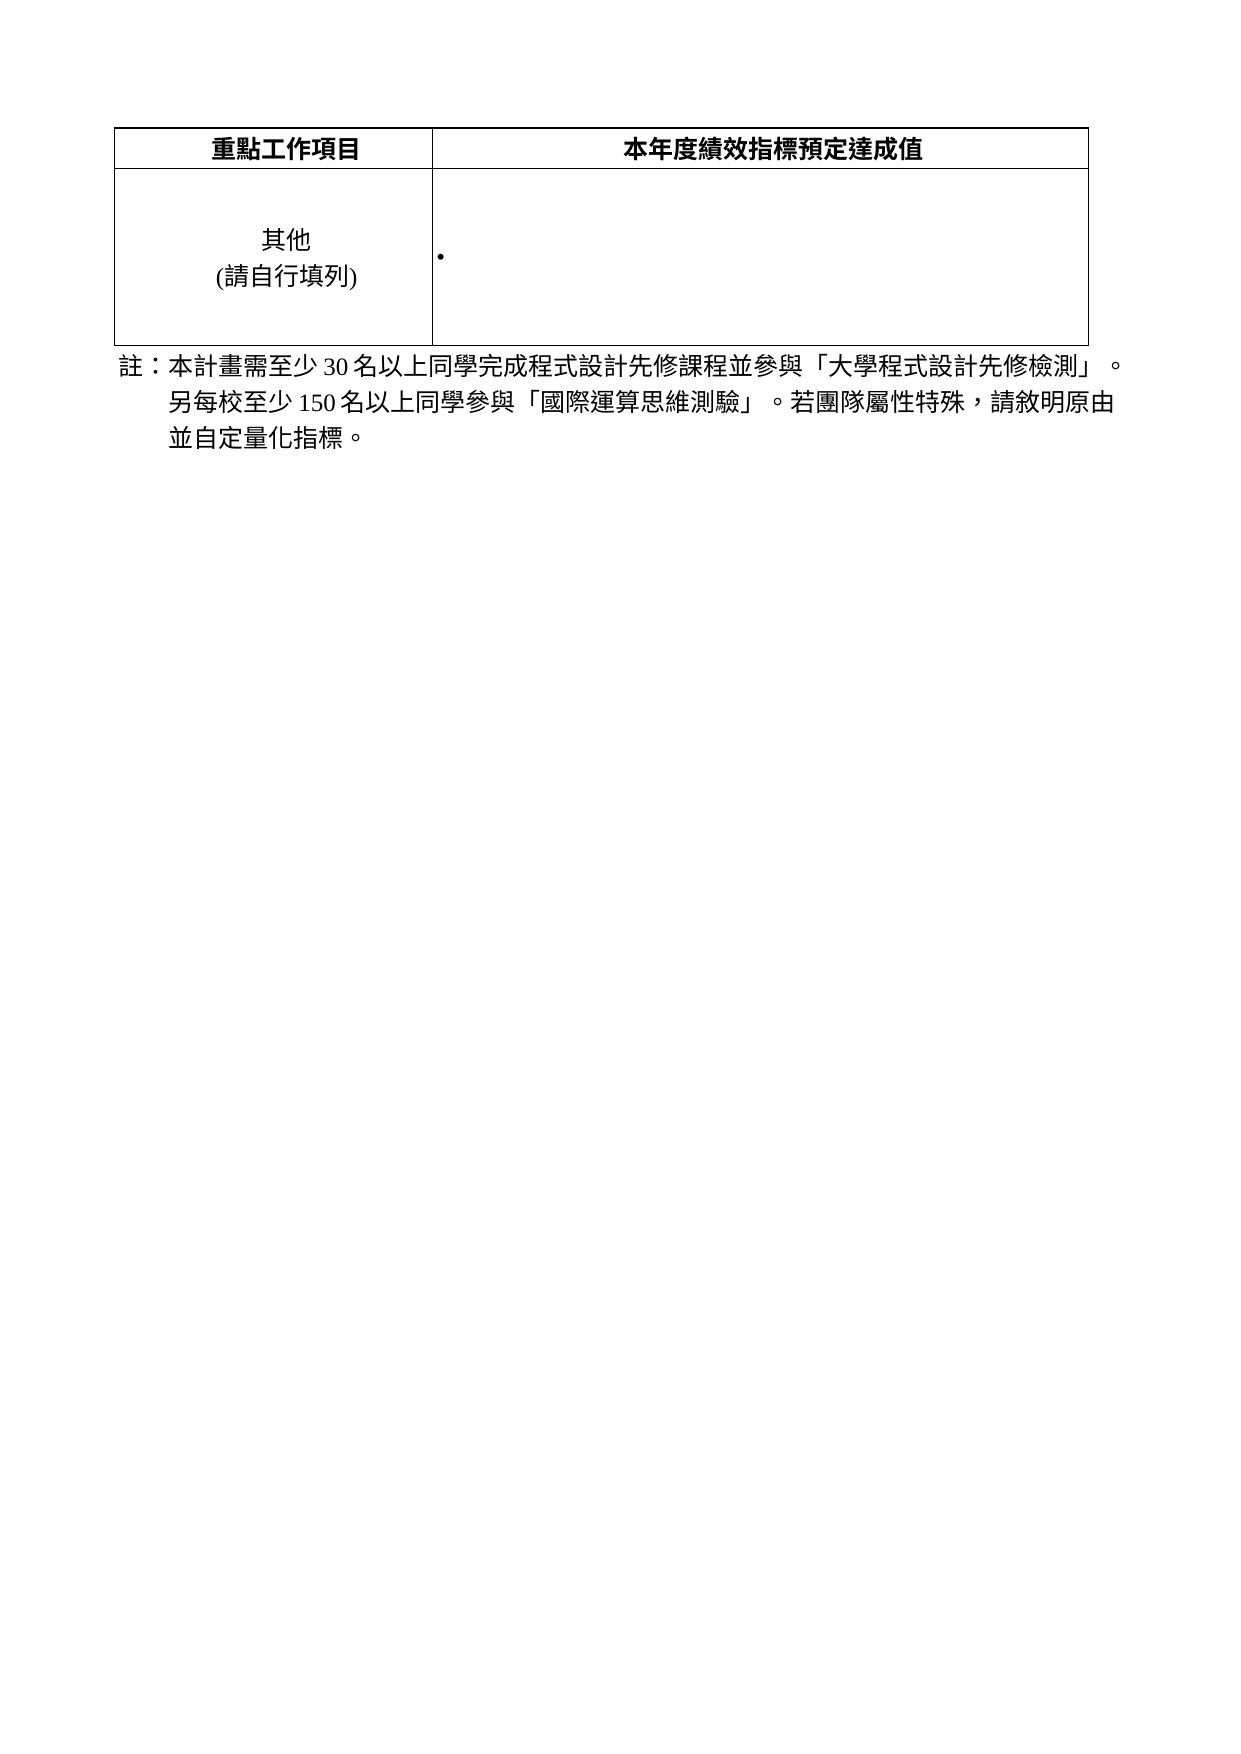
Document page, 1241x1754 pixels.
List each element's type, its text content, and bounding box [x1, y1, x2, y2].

table_cell 其他 (請自行填列) [115, 169, 432, 344]
table_header 本年度績效指標預定達成值 [433, 129, 1088, 167]
table_cell [433, 169, 1088, 344]
text 註：本計畫需至少30名以上同學完成程式設計先修課程並參與「大學程式設計先修檢測」。另每校至少150名以上同學參與「國際運算思維測驗」。若團隊屬性特殊，請敘明原由並自定量化指標。 [118, 346, 1122, 455]
table_header 重點工作項目 [115, 129, 432, 167]
